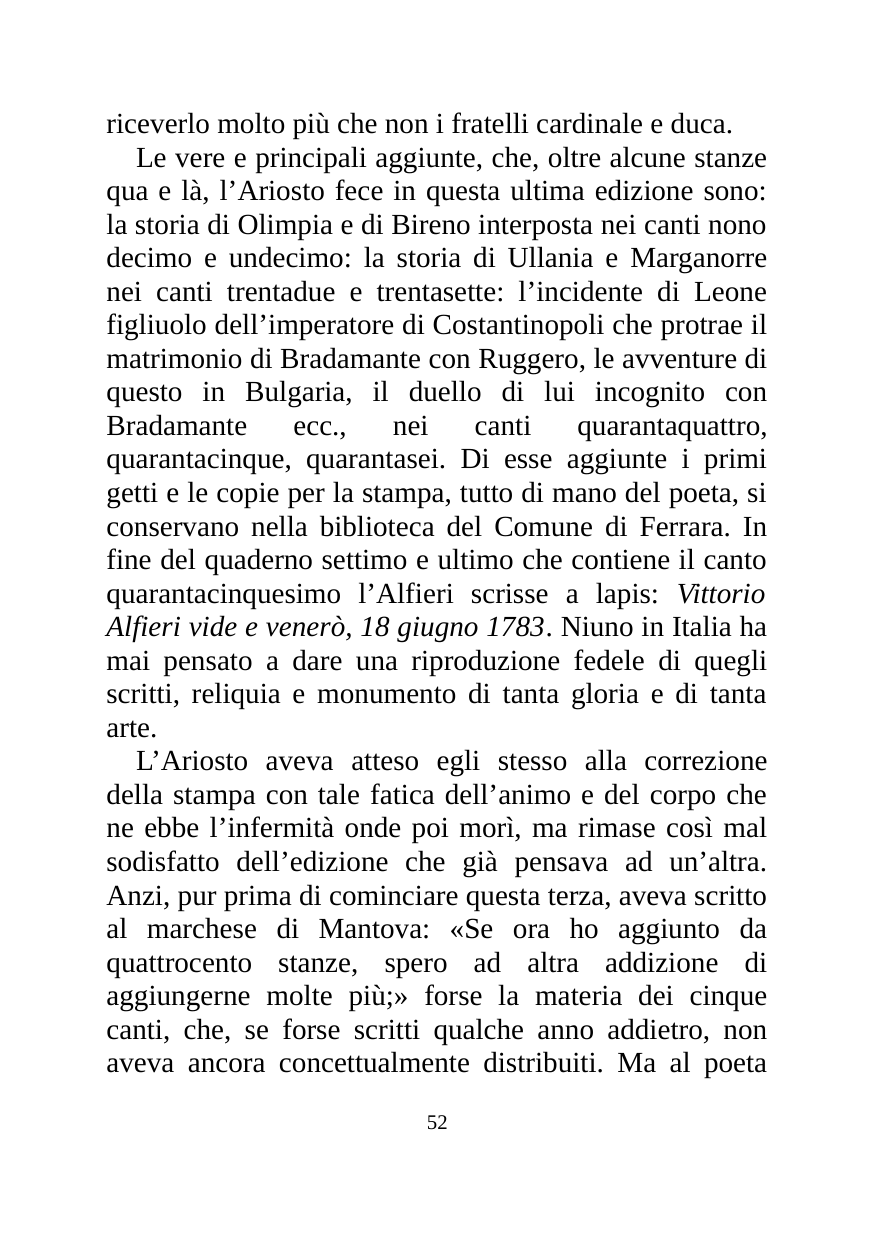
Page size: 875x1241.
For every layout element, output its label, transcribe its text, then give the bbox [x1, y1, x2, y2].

text L’Ariosto aveva atteso egli stesso alla correzione della stampa con tale fatica dell’animo e del corpo che ne ebbe l’infermità onde poi morì, ma rimase così mal sodisfatto dell’edizione che già pensava ad un’altra. Anzi, pur prima di cominciare questa terza, aveva scritto al marchese di Mantova: «Se ora ho aggiunto da quattrocento stanze, spero ad altra addizione di aggiungerne molte più;» forse la materia dei cinque canti, che, se forse scritti qualche anno addietro, non aveva ancora concettualmente distribuiti. Ma al poeta [106, 743, 768, 1079]
text riceverlo molto più che non i fratelli cardinale e duca. [106, 106, 768, 140]
text Le vere e principali aggiunte, che, oltre alcune stanze qua e là, l’Ariosto fece in questa ultima edizione sono: la storia di Olimpia e di Bireno interposta nei canti nono decimo e undecimo: la storia di Ullania e Marganorre nei canti trentadue e trentasette: l’incidente di Leone figliuolo dell’imperatore di Costantinopoli che protrae il matrimonio di Bradamante con Ruggero, le avventure di questo in Bulgaria, il duello di lui incognito con Bradamante ecc., nei canti quarantaquattro, quarantacinque, quarantasei. Di esse aggiunte i primi getti e le copie per la stampa, tutto di mano del poeta, si conservano nella biblioteca del Comune di Ferrara. In fine del quaderno settimo e ultimo che contiene il canto quarantacinquesimo l’Alfieri scrisse a lapis: Vittorio Alfieri vide e venerò, 18 giugno 1783. Niuno in Italia ha mai pensato a dare una riproduzione fedele di quegli scritti, reliquia e monumento di tanta gloria e di tanta arte. [106, 140, 768, 743]
